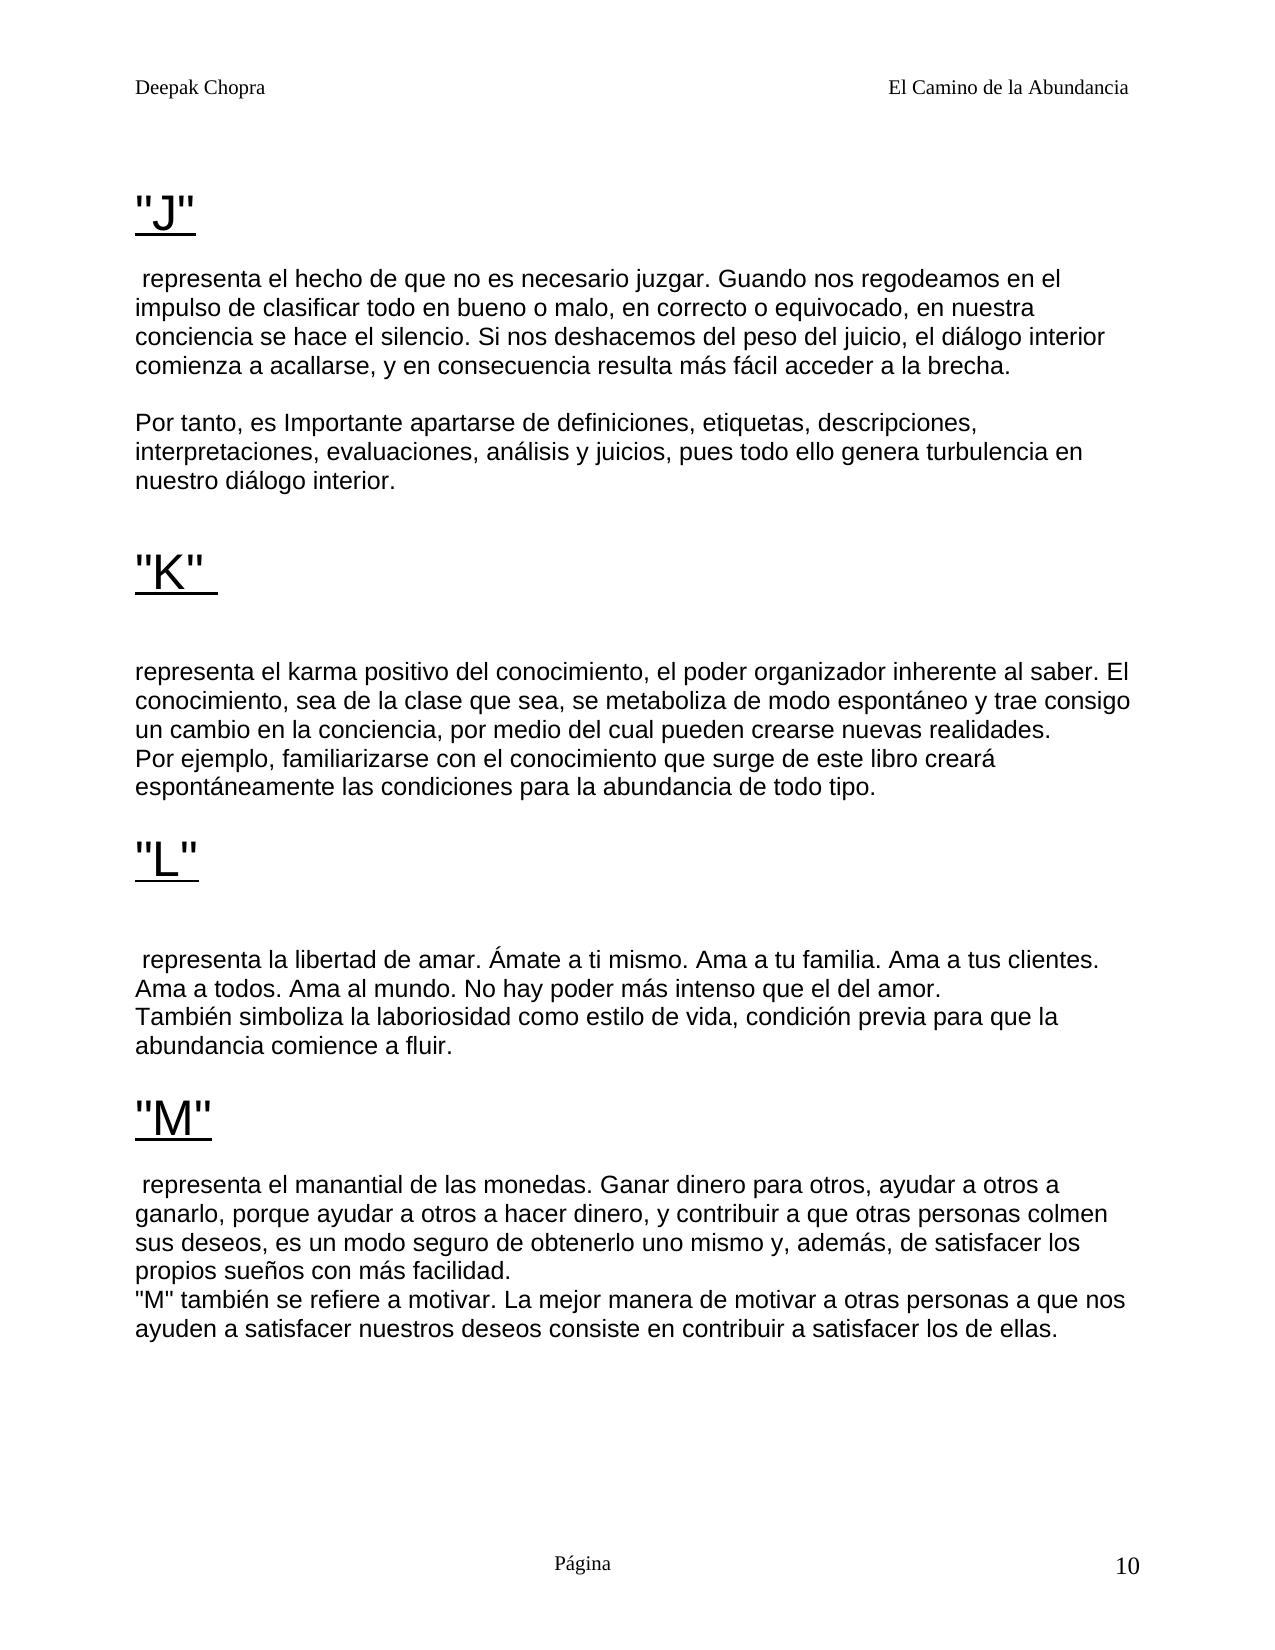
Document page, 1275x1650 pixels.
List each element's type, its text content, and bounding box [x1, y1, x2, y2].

text representa la libertad de amar. Ámate a ti mismo. Ama a tu familia. Ama a tus clientes. Ama a todos. Ama al mundo. No hay poder más intenso que el del amor. [135, 945, 1140, 1002]
text "M" también se refiere a motivar. La mejor manera de motivar a otras personas a que nos ayuden a satisfacer nuestros deseos consiste en contribuir a satisfacer los de ellas. [135, 1285, 1140, 1342]
text "M" [135, 1088, 1140, 1146]
text Por ejemplo, familiarizarse con el conocimiento que surge de este libro creará espontáneamente las condiciones para la abundancia de todo tipo. [135, 743, 1140, 801]
text "J" [135, 183, 1140, 240]
text Por tanto, es Importante apartarse de definiciones, etiquetas, descripciones, interpretaciones, evaluaciones, análisis y juicios, pues todo ello genera turbulencia en nuestro diálogo interior. [135, 408, 1140, 494]
text "K" [135, 542, 1140, 600]
text También simboliza la laboriosidad como estilo de vida, condición previa para que la abundancia comience a fluir. [135, 1002, 1140, 1060]
text representa el hecho de que no es necesario juzgar. Guando nos regodeamos en el impulso de clasificar todo en bueno o malo, en correcto o equivocado, en nuestra conciencia se hace el silencio. Si nos deshacemos del peso del juicio, el diálogo interior comienza a acallarse, y en consecuencia resulta más fácil acceder a la brecha. [135, 264, 1140, 379]
text representa el karma positivo del conocimiento, el poder organizador inherente al saber. El conocimiento, sea de la clase que sea, se metaboliza de modo espontáneo y trae consigo un cambio en la conciencia, por medio del cual pueden crearse nuevas realidades. [135, 657, 1140, 743]
text representa el manantial de las monedas. Ganar dinero para otros, ayudar a otros a ganarlo, porque ayudar a otros a hacer dinero, y contribuir a que otras personas colmen sus deseos, es un modo seguro de obtenerlo uno mismo y, además, de satisfacer los propios sueños con más facilidad. [135, 1170, 1140, 1285]
text "L" [135, 830, 1140, 887]
